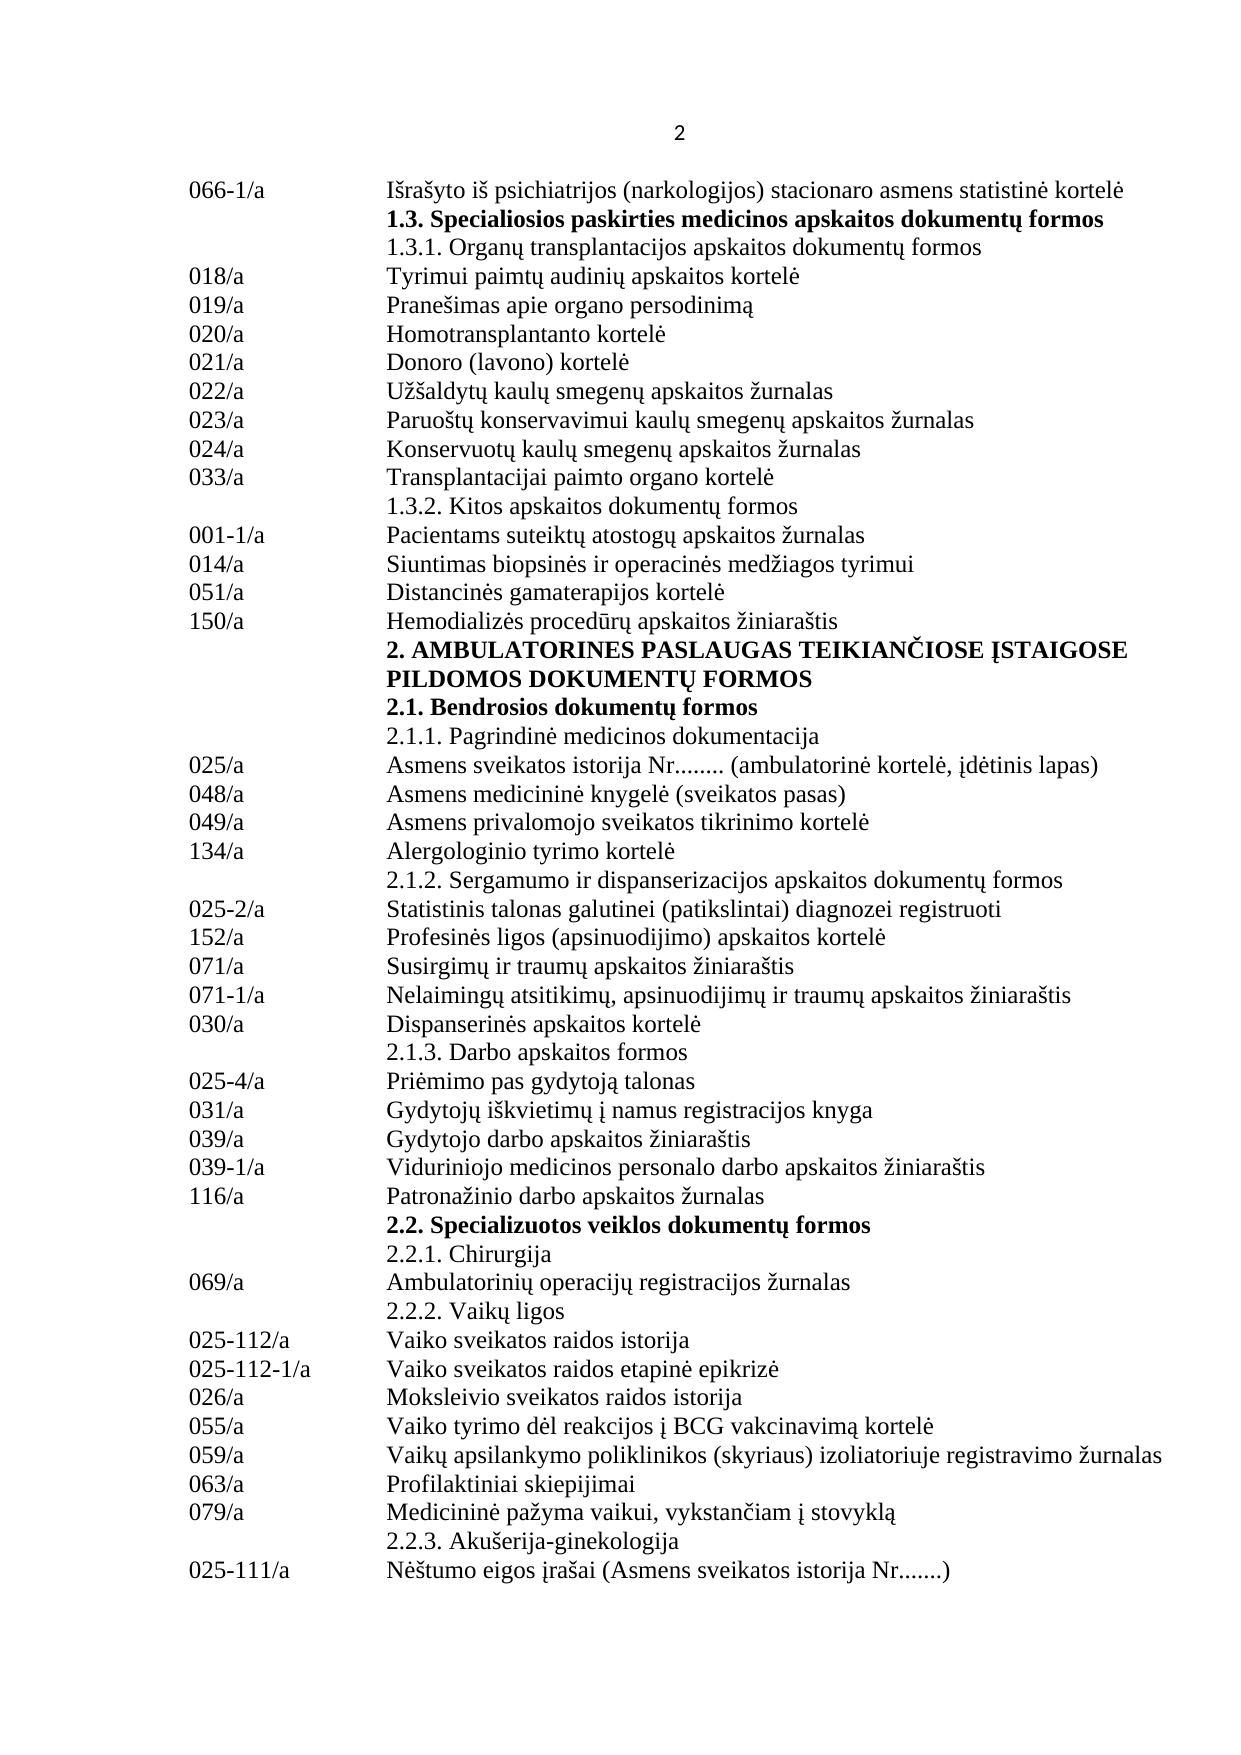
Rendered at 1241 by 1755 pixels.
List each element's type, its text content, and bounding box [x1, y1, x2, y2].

table_cell 021/a [177, 348, 375, 376]
table_cell 2.1. Bendrosios dokumentų formos [375, 693, 1181, 721]
table_cell 2.1.1. Pagrindinė medicinos dokumentacija [375, 721, 1181, 750]
table_cell Išrašyto iš psichiatrijos (narkologijos) stacionaro asmens statistinė kortelė [375, 175, 1181, 204]
table_cell 025-112-1/a [177, 1354, 375, 1382]
table_cell Donoro (lavono) kortelė [375, 348, 1181, 376]
table_cell 066-1/a [177, 175, 375, 204]
table_cell Nelaimingų atsitikimų, apsinuodijimų ir traumų apskaitos žiniaraštis [375, 980, 1181, 1009]
table_cell 039-1/a [177, 1153, 375, 1181]
table_cell Priėmimo pas gydytoją talonas [375, 1066, 1181, 1095]
table_cell Hemodializės procedūrų apskaitos žiniaraštis [375, 606, 1181, 635]
table_cell Pranešimas apie organo persodinimą [375, 290, 1181, 319]
table_cell Gydytojų iškvietimų į namus registracijos knyga [375, 1095, 1181, 1124]
table_cell Asmens sveikatos istorija Nr........ (ambulatorinė kortelė, įdėtinis lapas) [375, 750, 1181, 779]
table_cell 048/a [177, 779, 375, 807]
table_cell 059/a [177, 1440, 375, 1469]
table_cell 014/a [177, 549, 375, 577]
table_cell 2.2.3. Akušerija-ginekologija [375, 1526, 1181, 1555]
table_cell [177, 204, 375, 232]
table_cell [177, 1526, 375, 1555]
table_cell [177, 1038, 375, 1066]
table_cell [177, 233, 375, 261]
table_cell 018/a [177, 261, 375, 290]
table_cell [177, 1210, 375, 1239]
table_cell [177, 1296, 375, 1325]
table_cell 031/a [177, 1095, 375, 1124]
table_cell 2.1.3. Darbo apskaitos formos [375, 1038, 1181, 1066]
table_cell 2.1.2. Sergamumo ir dispanserizacijos apskaitos dokumentų formos [375, 865, 1181, 894]
table_cell 025-112/a [177, 1325, 375, 1354]
table_cell Medicininė pažyma vaikui, vykstančiam į stovyklą [375, 1498, 1181, 1526]
table_cell 150/a [177, 606, 375, 635]
table_cell [177, 721, 375, 750]
table_cell 1.3.2. Kitos apskaitos dokumentų formos [375, 491, 1181, 520]
table_cell Siuntimas biopsinės ir operacinės medžiagos tyrimui [375, 549, 1181, 577]
table_cell 020/a [177, 319, 375, 347]
table_cell 024/a [177, 434, 375, 462]
table_cell Gydytojo darbo apskaitos žiniaraštis [375, 1124, 1181, 1152]
table_cell Alergologinio tyrimo kortelė [375, 836, 1181, 865]
table_cell Konservuotų kaulų smegenų apskaitos žurnalas [375, 434, 1181, 462]
table_cell 051/a [177, 578, 375, 606]
table_cell 033/a [177, 463, 375, 491]
table_cell Profesinės ligos (apsinuodijimo) apskaitos kortelė [375, 923, 1181, 951]
table_cell Statistinis talonas galutinei (patikslintai) diagnozei registruoti [375, 894, 1181, 922]
table_cell [177, 865, 375, 894]
table_cell 039/a [177, 1124, 375, 1152]
table_cell Užšaldytų kaulų smegenų apskaitos žurnalas [375, 376, 1181, 405]
table_cell 2.2.1. Chirurgija [375, 1239, 1181, 1267]
table_cell 2.2. Specializuotos veiklos dokumentų formos [375, 1210, 1181, 1239]
table_cell Asmens privalomojo sveikatos tikrinimo kortelė [375, 808, 1181, 836]
table_cell Profilaktiniai skiepijimai [375, 1469, 1181, 1497]
table_cell [177, 635, 375, 692]
table_cell 026/a [177, 1383, 375, 1411]
table_cell 025-2/a [177, 894, 375, 922]
table_cell 069/a [177, 1268, 375, 1296]
table_cell Pacientams suteiktų atostogų apskaitos žurnalas [375, 520, 1181, 549]
table_cell 030/a [177, 1009, 375, 1037]
table_cell Vaiko sveikatos raidos istorija [375, 1325, 1181, 1354]
table_cell 071/a [177, 951, 375, 980]
table_cell Vaiko tyrimo dėl reakcijos į BCG vakcinavimą kortelė [375, 1411, 1181, 1440]
table_cell 049/a [177, 808, 375, 836]
table_cell 1.3. Specialiosios paskirties medicinos apskaitos dokumentų formos [375, 204, 1181, 232]
table_cell Dispanserinės apskaitos kortelė [375, 1009, 1181, 1037]
table_cell Homotransplantanto kortelė [375, 319, 1181, 347]
table_cell Distancinės gamaterapijos kortelė [375, 578, 1181, 606]
table_cell 2. AMBULATORINES PASLAUGAS TEIKIANČIOSE ĮSTAIGOSE PILDOMOS DOKUMENTŲ FORMOS [375, 635, 1181, 692]
table_cell 071-1/a [177, 980, 375, 1009]
table_cell Viduriniojo medicinos personalo darbo apskaitos žiniaraštis [375, 1153, 1181, 1181]
table_cell Patronažinio darbo apskaitos žurnalas [375, 1181, 1181, 1210]
table_cell Vaikų apsilankymo poliklinikos (skyriaus) izoliatoriuje registravimo žurnalas [375, 1440, 1181, 1469]
table_cell Moksleivio sveikatos raidos istorija [375, 1383, 1181, 1411]
table_cell 025-111/a [177, 1555, 375, 1584]
table_cell 055/a [177, 1411, 375, 1440]
table_cell 025/a [177, 750, 375, 779]
table_cell Paruoštų konservavimui kaulų smegenų apskaitos žurnalas [375, 405, 1181, 434]
table_cell 019/a [177, 290, 375, 319]
table_cell Ambulatorinių operacijų registracijos žurnalas [375, 1268, 1181, 1296]
table_cell 023/a [177, 405, 375, 434]
table_cell 2.2.2. Vaikų ligos [375, 1296, 1181, 1325]
table_cell 134/a [177, 836, 375, 865]
table_cell 116/a [177, 1181, 375, 1210]
table_cell Susirgimų ir traumų apskaitos žiniaraštis [375, 951, 1181, 980]
table_cell [177, 693, 375, 721]
table_cell Vaiko sveikatos raidos etapinė epikrizė [375, 1354, 1181, 1382]
table_cell Transplantacijai paimto organo kortelė [375, 463, 1181, 491]
table_cell [177, 491, 375, 520]
table_cell Nėštumo eigos įrašai (Asmens sveikatos istorija Nr.......) [375, 1555, 1181, 1584]
table_cell 001-1/a [177, 520, 375, 549]
table_cell 152/a [177, 923, 375, 951]
table_cell 063/a [177, 1469, 375, 1497]
table_cell 079/a [177, 1498, 375, 1526]
table_cell 025-4/a [177, 1066, 375, 1095]
table_cell [177, 1239, 375, 1267]
table_cell Tyrimui paimtų audinių apskaitos kortelė [375, 261, 1181, 290]
table_cell Asmens medicininė knygelė (sveikatos pasas) [375, 779, 1181, 807]
table_cell 022/a [177, 376, 375, 405]
table_cell 1.3.1. Organų transplantacijos apskaitos dokumentų formos [375, 233, 1181, 261]
